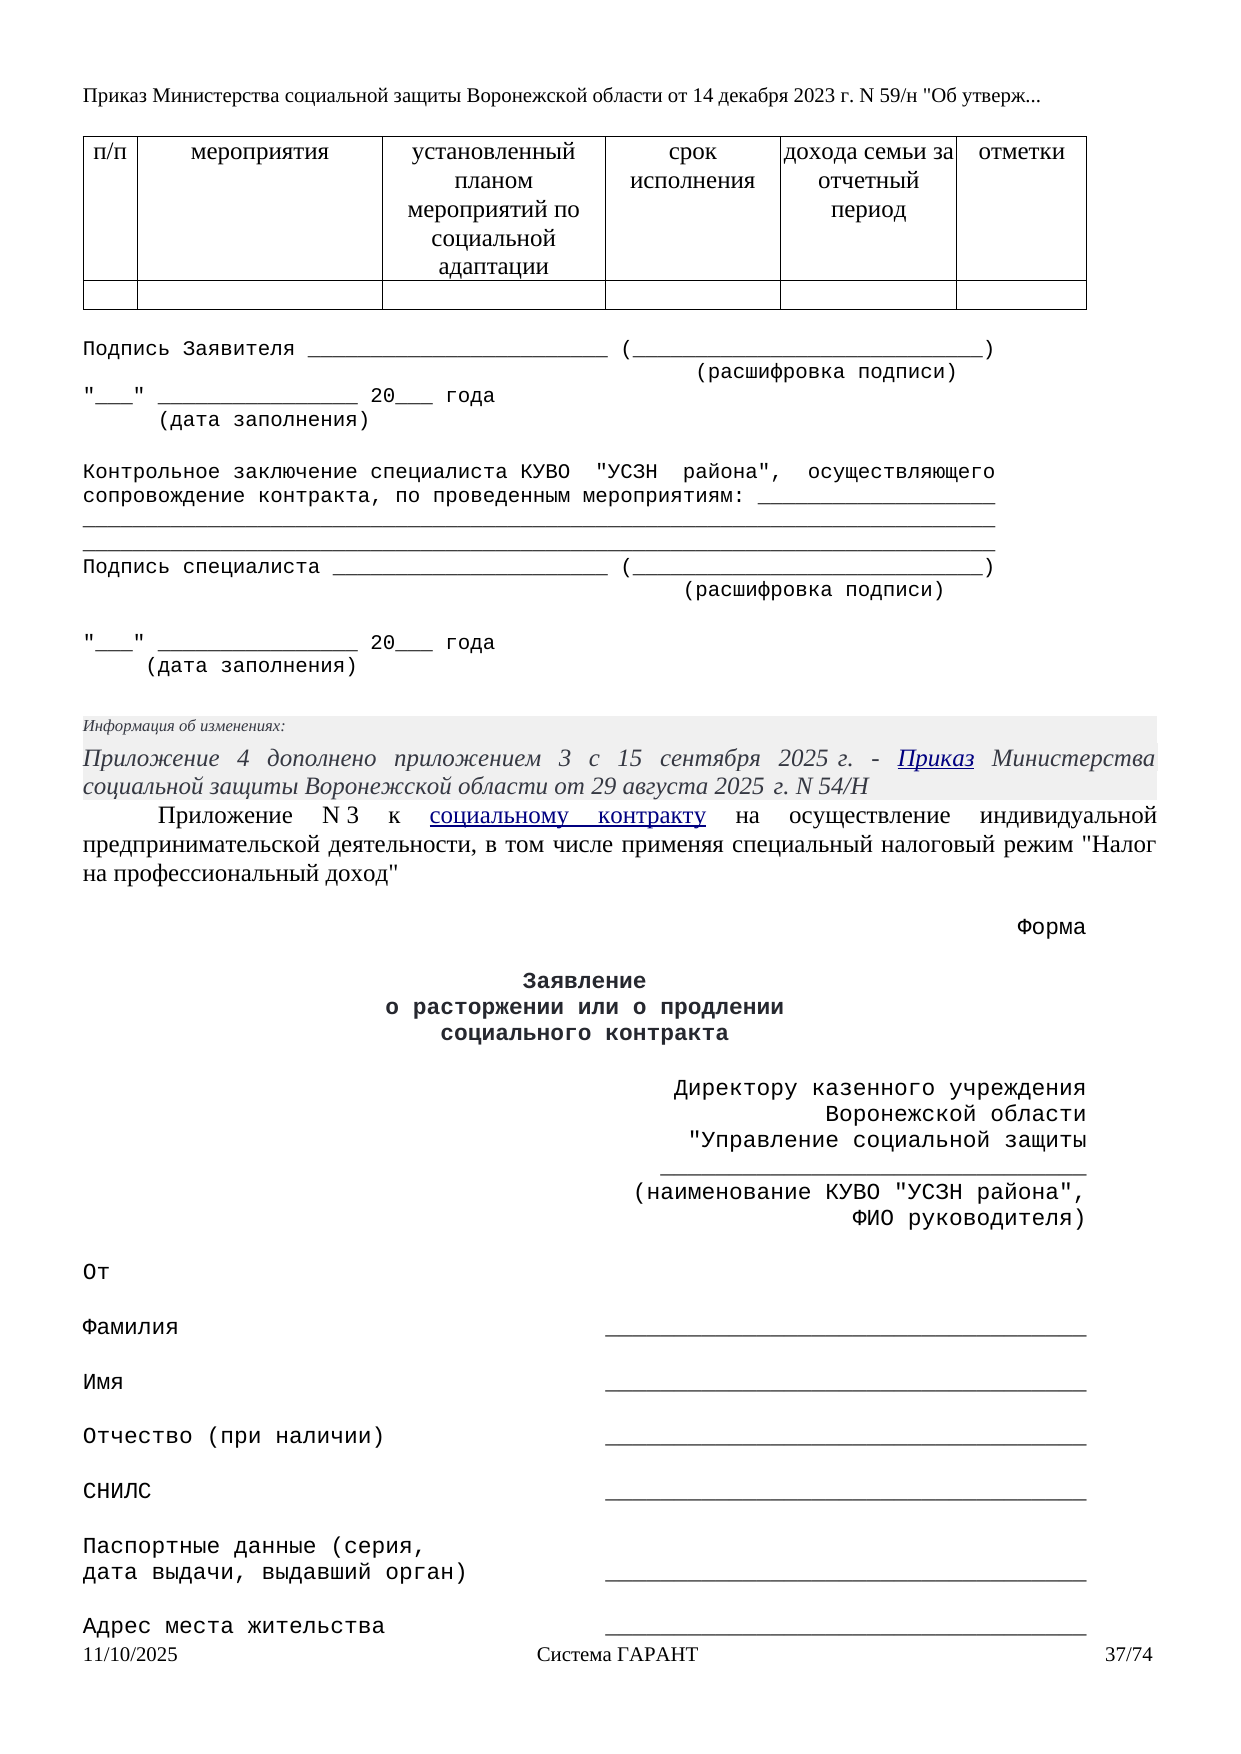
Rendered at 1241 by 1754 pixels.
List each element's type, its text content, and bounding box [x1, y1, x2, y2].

table_header отметки [957, 137, 1086, 280]
text _________________________________________________________________________ [83, 508, 1157, 532]
text _________________________________________________________________________ [83, 532, 1157, 556]
text Фамилия ___________________________________ [83, 1315, 1157, 1341]
text (дата заполнения) [83, 409, 1157, 432]
table_cell [383, 281, 605, 309]
text "___" ________________ 20___ года [83, 385, 1157, 409]
text (расшифровка подписи) [83, 579, 1157, 603]
table_header п/п [84, 137, 137, 280]
text _______________________________ [83, 1154, 1157, 1180]
text Подпись специалиста ______________________ (____________________________) [83, 556, 1157, 579]
text Приложение 4 дополнено приложением 3 с 15 сентября 2025 г. - Приказ Министерства социальной защиты Воронежской области от 29 августа 2025 г. N 54/Н [871, 771, 1157, 800]
text Форма [83, 915, 1157, 941]
text Контрольное заключение специалиста КУВО "УСЗН района", осуществляющего [83, 461, 1157, 485]
text (наименование КУВО "УСЗН района", [83, 1180, 1157, 1206]
text От [83, 1261, 1157, 1287]
text о расторжении или о продлении [83, 996, 1157, 1022]
text Отчество (при наличии) ___________________________________ [83, 1425, 1157, 1451]
text Адрес места жительства ___________________________________ [83, 1615, 1157, 1641]
text Заявление [83, 970, 1157, 996]
text Подпись Заявителя ________________________ (____________________________) [83, 338, 1157, 361]
table_cell [84, 281, 137, 309]
text Паспортные данные (серия, [83, 1534, 1157, 1560]
text сопровождение контракта, по проведенным мероприятиям: ___________________ [83, 485, 1157, 508]
table_cell [781, 281, 956, 309]
text Информация об изменениях: [287, 716, 1157, 735]
table_header мероприятия [138, 137, 382, 280]
text (расшифровка подписи) [83, 361, 1157, 385]
text Директору казенного учреждения [83, 1076, 1157, 1102]
text СНИЛС ___________________________________ [83, 1479, 1157, 1505]
table_header срок исполнения [606, 137, 780, 280]
text Приложение N 3 к социальному контракту на осуществление индивидуальной предпринимательской деятельности, в том числе применяя специальный налоговый режим "Налог на профессиональный доход" [83, 800, 1157, 886]
text "___" ________________ 20___ года [83, 632, 1157, 655]
text "Управление социальной защиты [83, 1128, 1157, 1154]
text ФИО руководителя) [83, 1206, 1157, 1232]
text дата выдачи, выдавший орган) ___________________________________ [83, 1560, 1157, 1586]
table_cell [957, 281, 1086, 309]
text Имя ___________________________________ [83, 1370, 1157, 1396]
text Воронежской области [83, 1102, 1157, 1128]
text (дата заполнения) [83, 655, 1157, 679]
table_cell [606, 281, 780, 309]
table_header дохода семьи за отчетный период [781, 137, 956, 280]
table_header установленный планом мероприятий по социальной адаптации [383, 137, 605, 280]
table_cell [138, 281, 382, 309]
text социального контракта [83, 1022, 1157, 1048]
